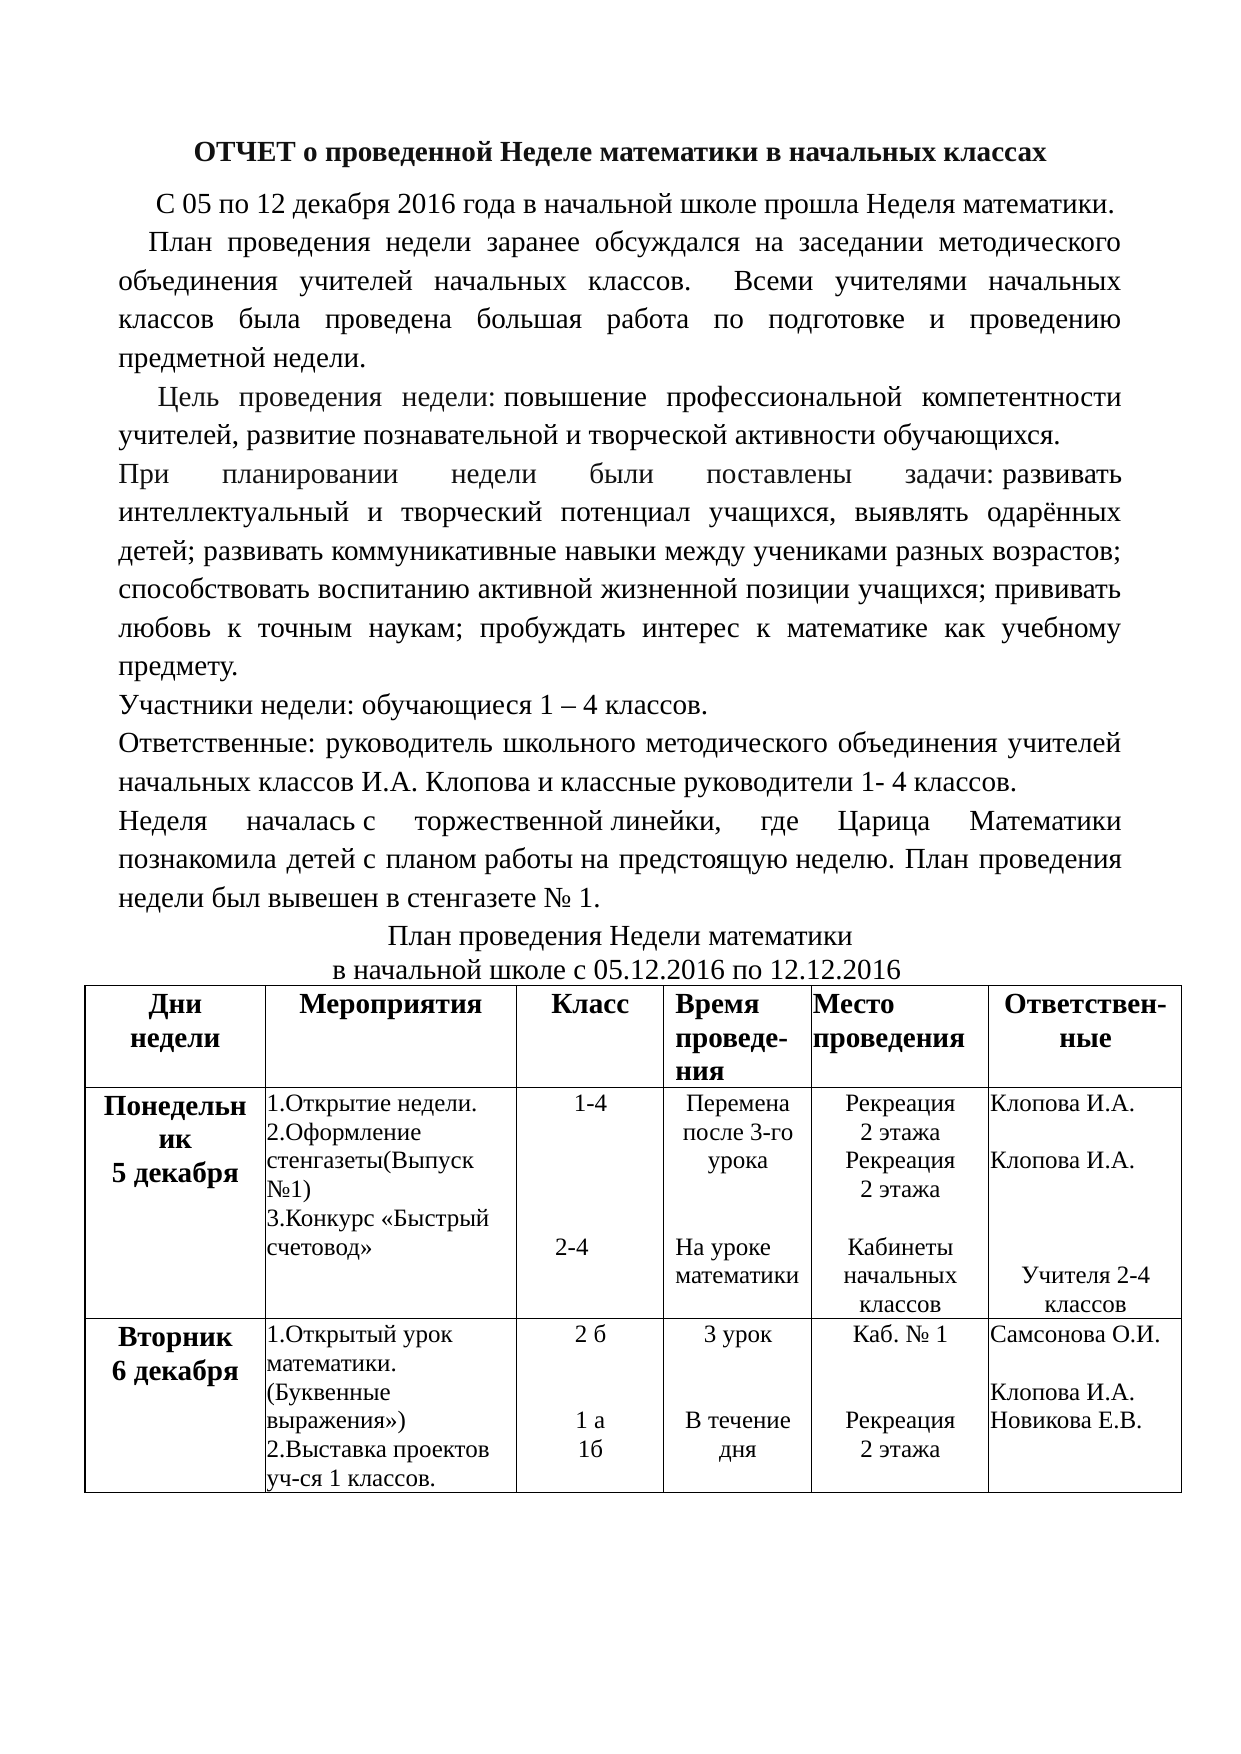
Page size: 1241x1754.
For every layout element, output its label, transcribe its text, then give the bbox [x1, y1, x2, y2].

table_header Дни недели [86, 986, 265, 1087]
text План проведения Недели математики [118, 918, 1122, 952]
table_cell Рекреация 2 этажа Рекреация 2 этажа Кабинеты начальных классов [812, 1088, 988, 1318]
table_cell Каб. № 1 Рекреация 2 этажа [812, 1319, 988, 1492]
table_cell Клопова И.А. Клопова И.А. Учителя 2-4 классов [989, 1088, 1181, 1318]
table_cell Понедельник 5 декабря [86, 1088, 265, 1318]
text ОТЧЕТ о проведенной Неделе математики в начальных классах [118, 134, 1122, 167]
table_cell 1.Открытый урок математики.(Буквенные выражения») 2.Выставка проектов уч-ся 1 классов. [266, 1319, 516, 1492]
table_cell 3 урок В течение дня [664, 1319, 811, 1492]
text Неделя началась с торжественной линейки, где Царица Математики познакомила детей с планом работы на предстоящую неделю. План проведения недели был вывешен в стенгазете № 1. [118, 803, 1122, 913]
text Участники недели: обучающиеся 1 – 4 классов. [118, 687, 1122, 721]
table_cell 1-4 2-4 [517, 1088, 663, 1318]
table_cell Самсонова О.И. Клопова И.А. Новикова Е.В. [989, 1319, 1181, 1492]
table_header Ответствен-ные [989, 986, 1181, 1087]
table_cell Перемена после 3-го урока На уроке математики [664, 1088, 811, 1318]
table_header Класс [517, 986, 663, 1087]
table_cell 1.Открытие недели. 2.Оформление стенгазеты(Выпуск №1) 3.Конкурс «Быстрый счетовод» [266, 1088, 516, 1318]
table_header Мероприятия [266, 986, 516, 1087]
table_cell Вторник 6 декабря [86, 1319, 265, 1492]
text При планировании недели были поставлены задачи: развивать интеллектуальный и творческий потенциал учащихся, выявлять одарённых детей; развивать коммуникативные навыки между учениками разных возрастов; способствовать воспитанию активной жизненной позиции учащихся; прививать любовь к точным наукам; пробуждать интерес к математике как учебному предмету. [118, 456, 1122, 682]
table_cell 2 б 1 а 1б [517, 1319, 663, 1492]
text в начальной школе с 05.12.2016 по 12.12.2016 [118, 952, 1122, 985]
text Ответственные: руководитель школьного методического объединения учителей начальных классов И.А. Клопова и классные руководители 1- 4 классов. [118, 726, 1122, 798]
text С 05 по 12 декабря 2016 года в начальной школе прошла Неделя математики. [118, 186, 1122, 219]
table_header Место проведения [812, 986, 988, 1087]
text Цель проведения недели: повышение профессиональной компетентности учителей, развитие познавательной и творческой активности обучающихся. [118, 379, 1122, 451]
table_header Время проведе-ния [664, 986, 811, 1087]
text План проведения недели заранее обсуждался на заседании методического объединения учителей начальных классов. Всеми учителями начальных классов была проведена большая работа по подготовке и проведению предметной недели. [118, 224, 1122, 374]
